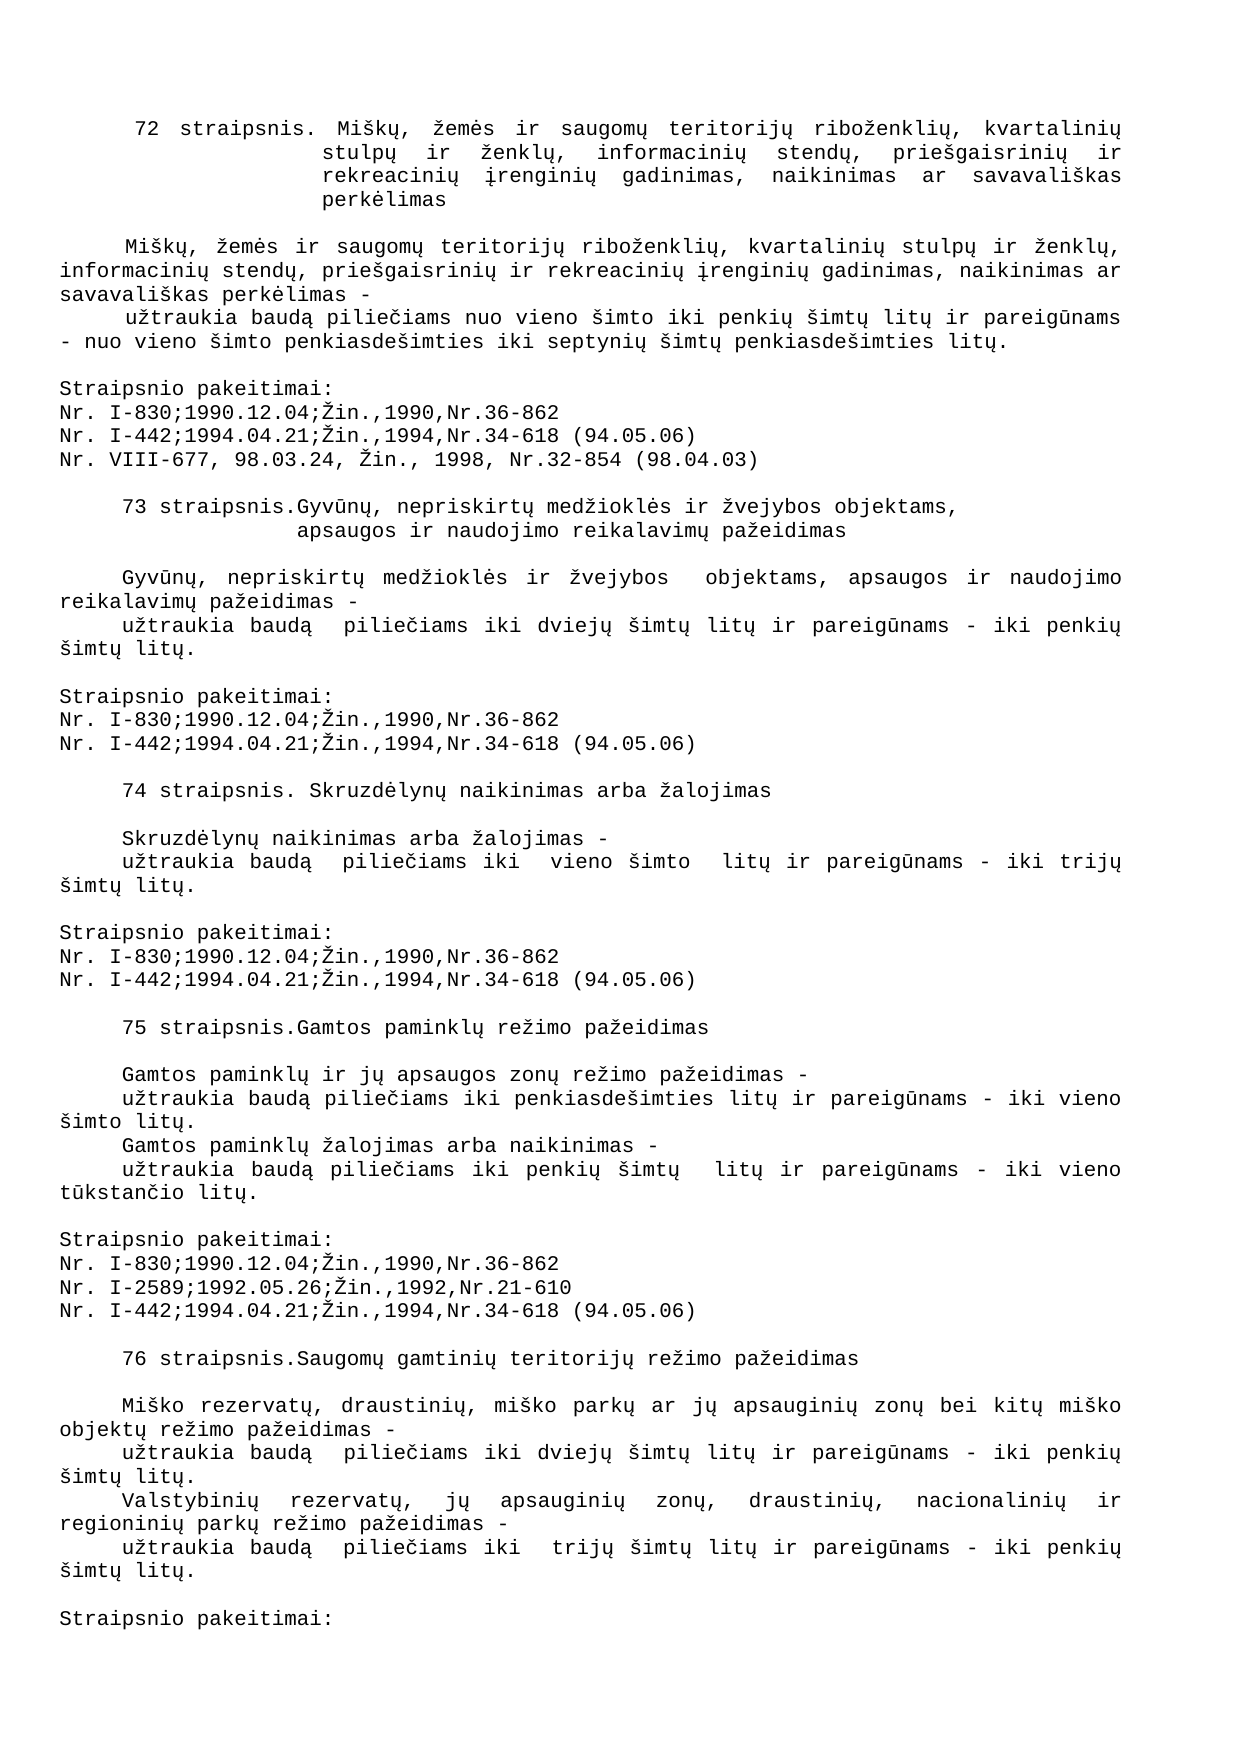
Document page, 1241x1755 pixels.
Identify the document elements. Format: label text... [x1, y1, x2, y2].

text Nr. I-830;1990.12.04;Žin.,1990,Nr.36-862 [59, 709, 1122, 733]
text Straipsnio pakeitimai: [59, 378, 1122, 402]
text 72 straipsnis. Miškų, žemės ir saugomų teritorijų riboženklių, kvartalinių stulpų ir ženklų, informacinių stendų, priešgaisrinių ir rekreacinių įrenginių gadinimas, naikinimas ar savavališkas perkėlimas [134, 118, 1122, 213]
text Nr. I-442;1994.04.21;Žin.,1994,Nr.34-618 (94.05.06) [59, 969, 1122, 993]
text 76 straipsnis.Saugomų gamtinių teritorijų režimo pažeidimas [59, 1348, 1122, 1371]
text Valstybinių rezervatų, jų apsauginių zonų, draustinių, nacionalinių ir regioninių parkų režimo pažeidimas - [59, 1489, 1122, 1537]
text Miško rezervatų, draustinių, miško parkų ar jų apsauginių zonų bei kitų miško objektų režimo pažeidimas - [59, 1395, 1122, 1442]
text Straipsnio pakeitimai: [59, 1229, 1122, 1253]
text Straipsnio pakeitimai: [59, 686, 1122, 709]
text užtraukia baudą piliečiams iki penkių šimtų litų ir pareigūnams - iki vieno tūkstančio litų. [59, 1158, 1122, 1206]
text Gamtos paminklų žalojimas arba naikinimas - [59, 1135, 1122, 1158]
text Nr. VIII-677, 98.03.24, Žin., 1998, Nr.32-854 (98.04.03) [59, 449, 1122, 473]
text Nr. I-830;1990.12.04;Žin.,1990,Nr.36-862 [59, 946, 1122, 969]
text Nr. I-442;1994.04.21;Žin.,1994,Nr.34-618 (94.05.06) [59, 426, 1122, 449]
text Miškų, žemės ir saugomų teritorijų riboženklių, kvartalinių stulpų ir ženklų, informacinių stendų, priešgaisrinių ir rekreacinių įrenginių gadinimas, naikinimas ar savavališkas perkėlimas - [59, 236, 1122, 307]
text užtraukia baudą piliečiams nuo vieno šimto iki penkių šimtų litų ir pareigūnams - nuo vieno šimto penkiasdešimties iki septynių šimtų penkiasdešimties litų. [59, 307, 1122, 354]
text Nr. I-830;1990.12.04;Žin.,1990,Nr.36-862 [59, 402, 1122, 426]
text Skruzdėlynų naikinimas arba žalojimas - [59, 827, 1122, 851]
text užtraukia baudą piliečiams iki vieno šimto litų ir pareigūnams - iki trijų šimtų litų. [59, 851, 1122, 898]
text užtraukia baudą piliečiams iki penkiasdešimties litų ir pareigūnams - iki vieno šimto litų. [59, 1088, 1122, 1135]
text 73 straipsnis.Gyvūnų, nepriskirtų medžioklės ir žvejybos objektams, [59, 496, 1122, 520]
text 75 straipsnis.Gamtos paminklų režimo pažeidimas [59, 1017, 1122, 1040]
text Straipsnio pakeitimai: [59, 922, 1122, 946]
text Nr. I-830;1990.12.04;Žin.,1990,Nr.36-862 [59, 1253, 1122, 1277]
text Nr. I-442;1994.04.21;Žin.,1994,Nr.34-618 (94.05.06) [59, 1300, 1122, 1324]
text apsaugos ir naudojimo reikalavimų pažeidimas [59, 520, 1122, 544]
text Gyvūnų, nepriskirtų medžioklės ir žvejybos objektams, apsaugos ir naudojimo reikalavimų pažeidimas - [59, 567, 1122, 615]
text 74 straipsnis. Skruzdėlynų naikinimas arba žalojimas [59, 780, 1122, 804]
text užtraukia baudą piliečiams iki dviejų šimtų litų ir pareigūnams - iki penkių šimtų litų. [59, 615, 1122, 662]
text Gamtos paminklų ir jų apsaugos zonų režimo pažeidimas - [59, 1064, 1122, 1088]
text Nr. I-2589;1992.05.26;Žin.,1992,Nr.21-610 [59, 1277, 1122, 1300]
text užtraukia baudą piliečiams iki dviejų šimtų litų ir pareigūnams - iki penkių šimtų litų. [59, 1442, 1122, 1489]
text užtraukia baudą piliečiams iki trijų šimtų litų ir pareigūnams - iki penkių šimtų litų. [59, 1537, 1122, 1584]
text Nr. I-442;1994.04.21;Žin.,1994,Nr.34-618 (94.05.06) [59, 733, 1122, 757]
text Straipsnio pakeitimai: [59, 1608, 1122, 1631]
